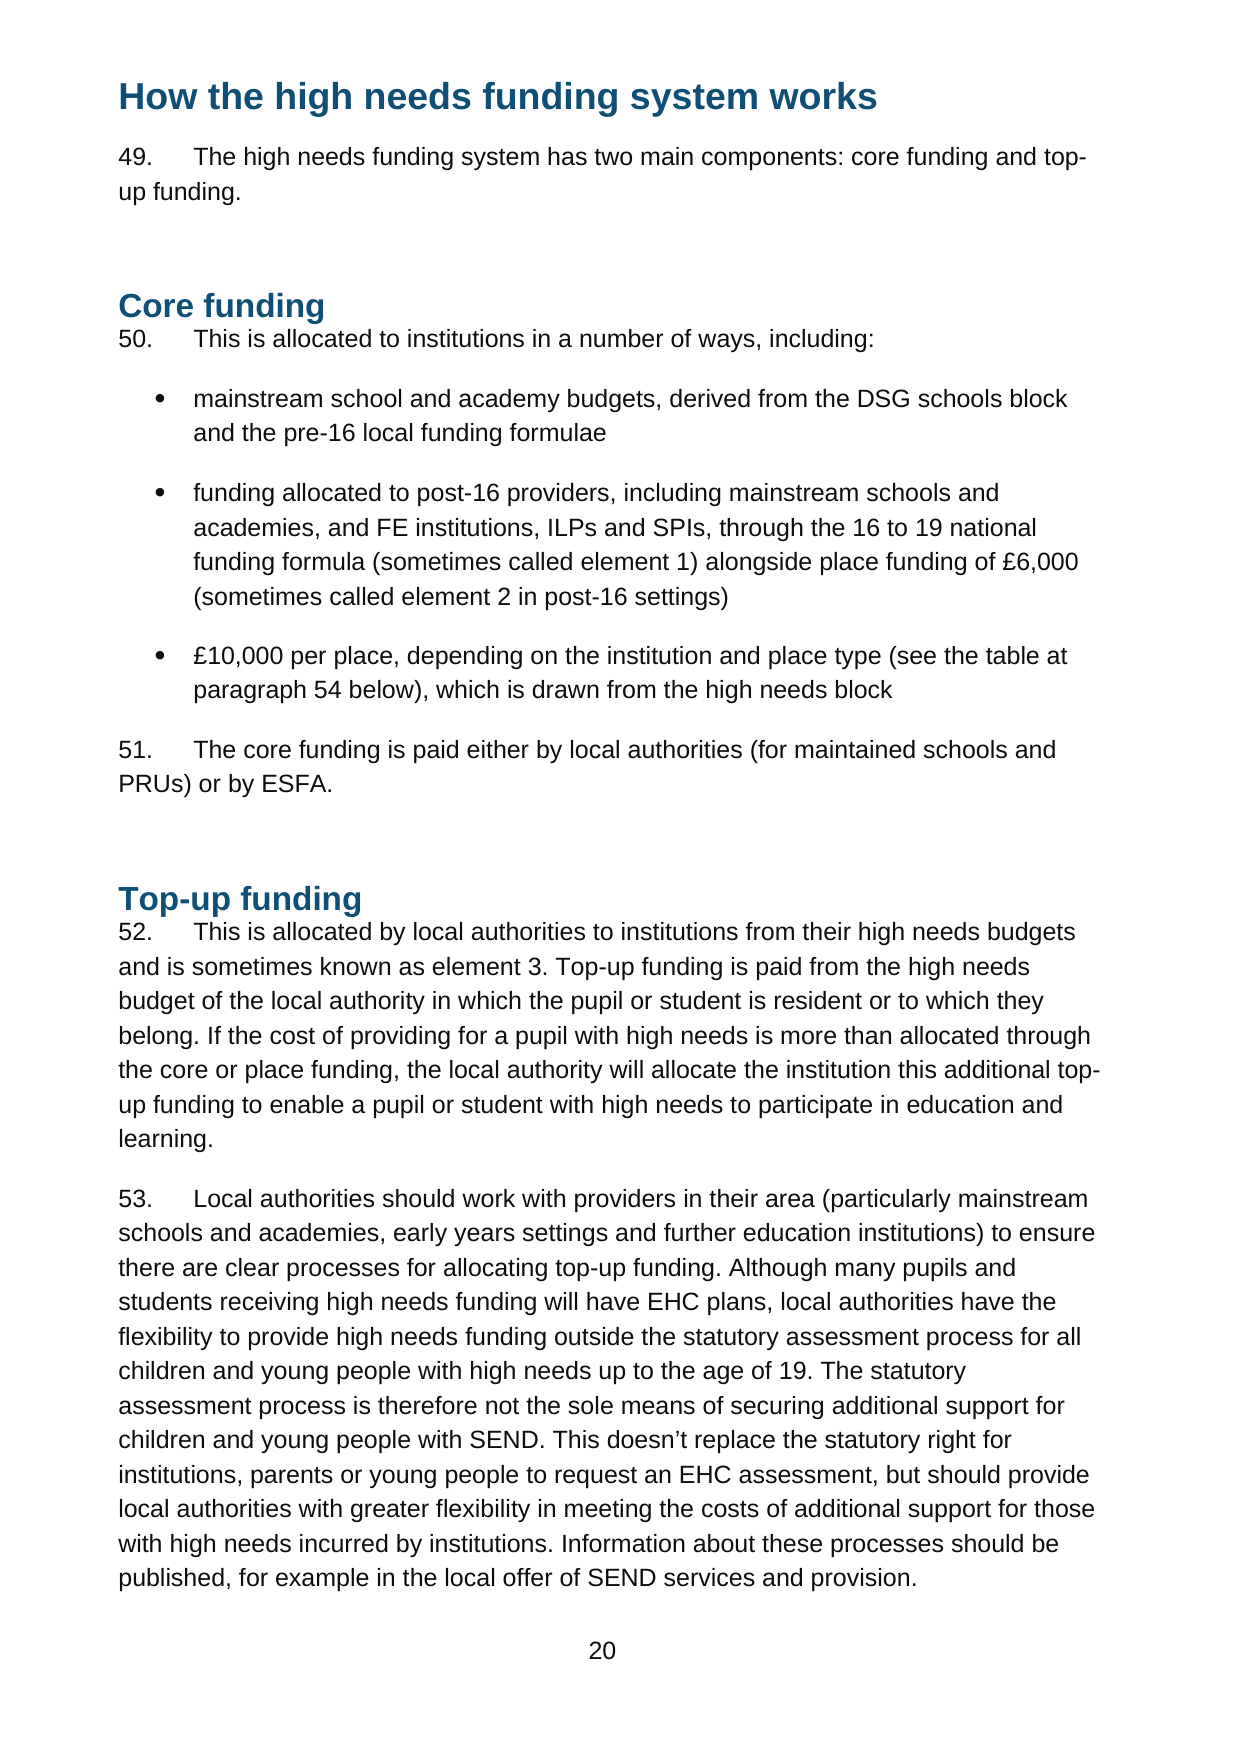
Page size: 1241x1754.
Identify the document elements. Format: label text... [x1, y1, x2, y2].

list The high needs funding system has two main components: core funding and top-up funding. [118, 142, 1107, 205]
subtitle How the high needs funding system works [118, 74, 1107, 117]
list This is allocated by local authorities to institutions from their high needs budgets and is sometimes known as element 3. Top-up funding is paid from the high needs budget of the local authority in which the pupil or student is resident or to which they belong. If the cost of providing for a pupil with high needs is more than allocated through the core or place funding, the local authority will allocate the institution this additional top-up funding to enable a pupil or student with high needs to participate in education and learning. [118, 917, 1107, 1153]
subtitle Core funding [118, 286, 1107, 324]
subtitle Top-up funding [118, 879, 1107, 917]
list mainstream school and academy budgets, derived from the DSG schools block and the pre-16 local funding formulae [156, 384, 1107, 447]
list £10,000 per place, depending on the institution and place type (see the table at paragraph 54 below), which is drawn from the high needs block [156, 641, 1107, 704]
list funding allocated to post-16 providers, including mainstream schools and academies, and FE institutions, ILPs and SPIs, through the 16 to 19 national funding formula (sometimes called element 1) alongside place funding of £6,000 (sometimes called element 2 in post-16 settings) [156, 478, 1107, 610]
list The core funding is paid either by local authorities (for maintained schools and PRUs) or by ESFA. [118, 735, 1107, 798]
list This is allocated to institutions in a number of ways, including: [118, 324, 1107, 353]
list Local authorities should work with providers in their area (particularly mainstream schools and academies, early years settings and further education institutions) to ensure there are clear processes for allocating top-up funding. Although many pupils and students receiving high needs funding will have EHC plans, local authorities have the flexibility to provide high needs funding outside the statutory assessment process for all children and young people with high needs up to the age of 19. The statutory assessment process is therefore not the sole means of securing additional support for children and young people with SEND. This doesn’t replace the statutory right for institutions, parents or young people to request an EHC assessment, but should provide local authorities with greater flexibility in meeting the costs of additional support for those with high needs incurred by institutions. Information about these processes should be published, for example in the local offer of SEND services and provision. [118, 1184, 1107, 1592]
